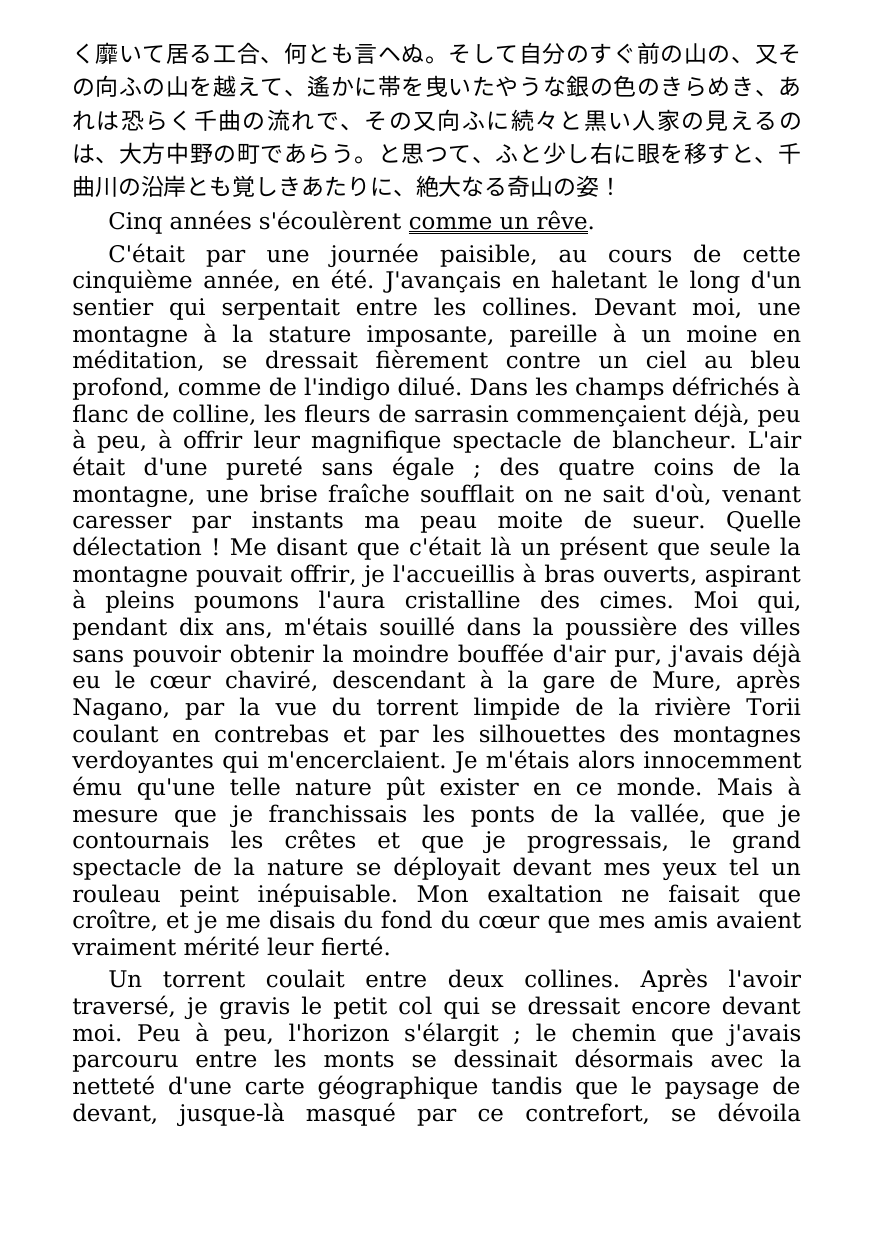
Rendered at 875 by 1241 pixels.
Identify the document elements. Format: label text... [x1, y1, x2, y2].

text く靡いて居る工合、何とも言ヘぬ。そして自分のすぐ前の山の、又その向ふの山を越えて、遙かに帯を曳いたやうな銀の色のきらめき、あれは恐らく千曲の流れで、その又向ふに続々と黒い人家の見えるのは、大方中野の町であらう。と思つて、ふと少し右に眼を移すと、千曲川の沿岸とも覚しきあたりに、絶大なる奇山の姿！ [72, 36, 802, 202]
text Cinq années s'écoulèrent comme un rêve. [72, 208, 802, 235]
text C'était par une journée paisible, au cours de cette cinquième année, en été. J'avançais en haletant le long d'un sentier qui serpentait entre les collines. Devant moi, une montagne à la stature imposante, pareille à un moine en méditation, se dressait fièrement contre un ciel au bleu profond, comme de l'indigo dilué. Dans les champs défrichés à flanc de colline, les fleurs de sarrasin commençaient déjà, peu à peu, à offrir leur magnifique spectacle de blancheur. L'air était d'une pureté sans égale ; des quatre coins de la montagne, une brise fraîche soufflait on ne sait d'où, venant caresser par instants ma peau moite de sueur. Quelle délectation ! Me disant que c'était là un présent que seule la montagne pouvait offrir, je l'accueillis à bras ouverts, aspirant à pleins poumons l'aura cristalline des cimes. Moi qui, pendant dix ans, m'étais souillé dans la poussière des villes sans pouvoir obtenir la moindre bouffée d'air pur, j'avais déjà eu le cœur chaviré, descendant à la gare de Mure, après Nagano, par la vue du torrent limpide de la rivière Torii coulant en contrebas et par les silhouettes des montagnes verdoyantes qui m'encerclaient. Je m'étais alors innocemment ému qu'une telle nature pût exister en ce monde. Mais à mesure que je franchissais les ponts de la vallée, que je contournais les crêtes et que je progressais, le grand spectacle de la nature se déployait devant mes yeux tel un rouleau peint inépuisable. Mon exaltation ne faisait que croître, et je me disais du fond du cœur que mes amis avaient vraiment mérité leur fierté. [72, 241, 802, 961]
text Un torrent coulait entre deux collines. Après l'avoir traversé, je gravis le petit col qui se dressait encore devant moi. Peu à peu, l'horizon s'élargit ; le chemin que j'avais parcouru entre les monts se dessinait désormais avec la netteté d'une carte géographique tandis que le paysage de devant, jusque-là masqué par ce contrefort, se dévoila [72, 967, 802, 1127]
